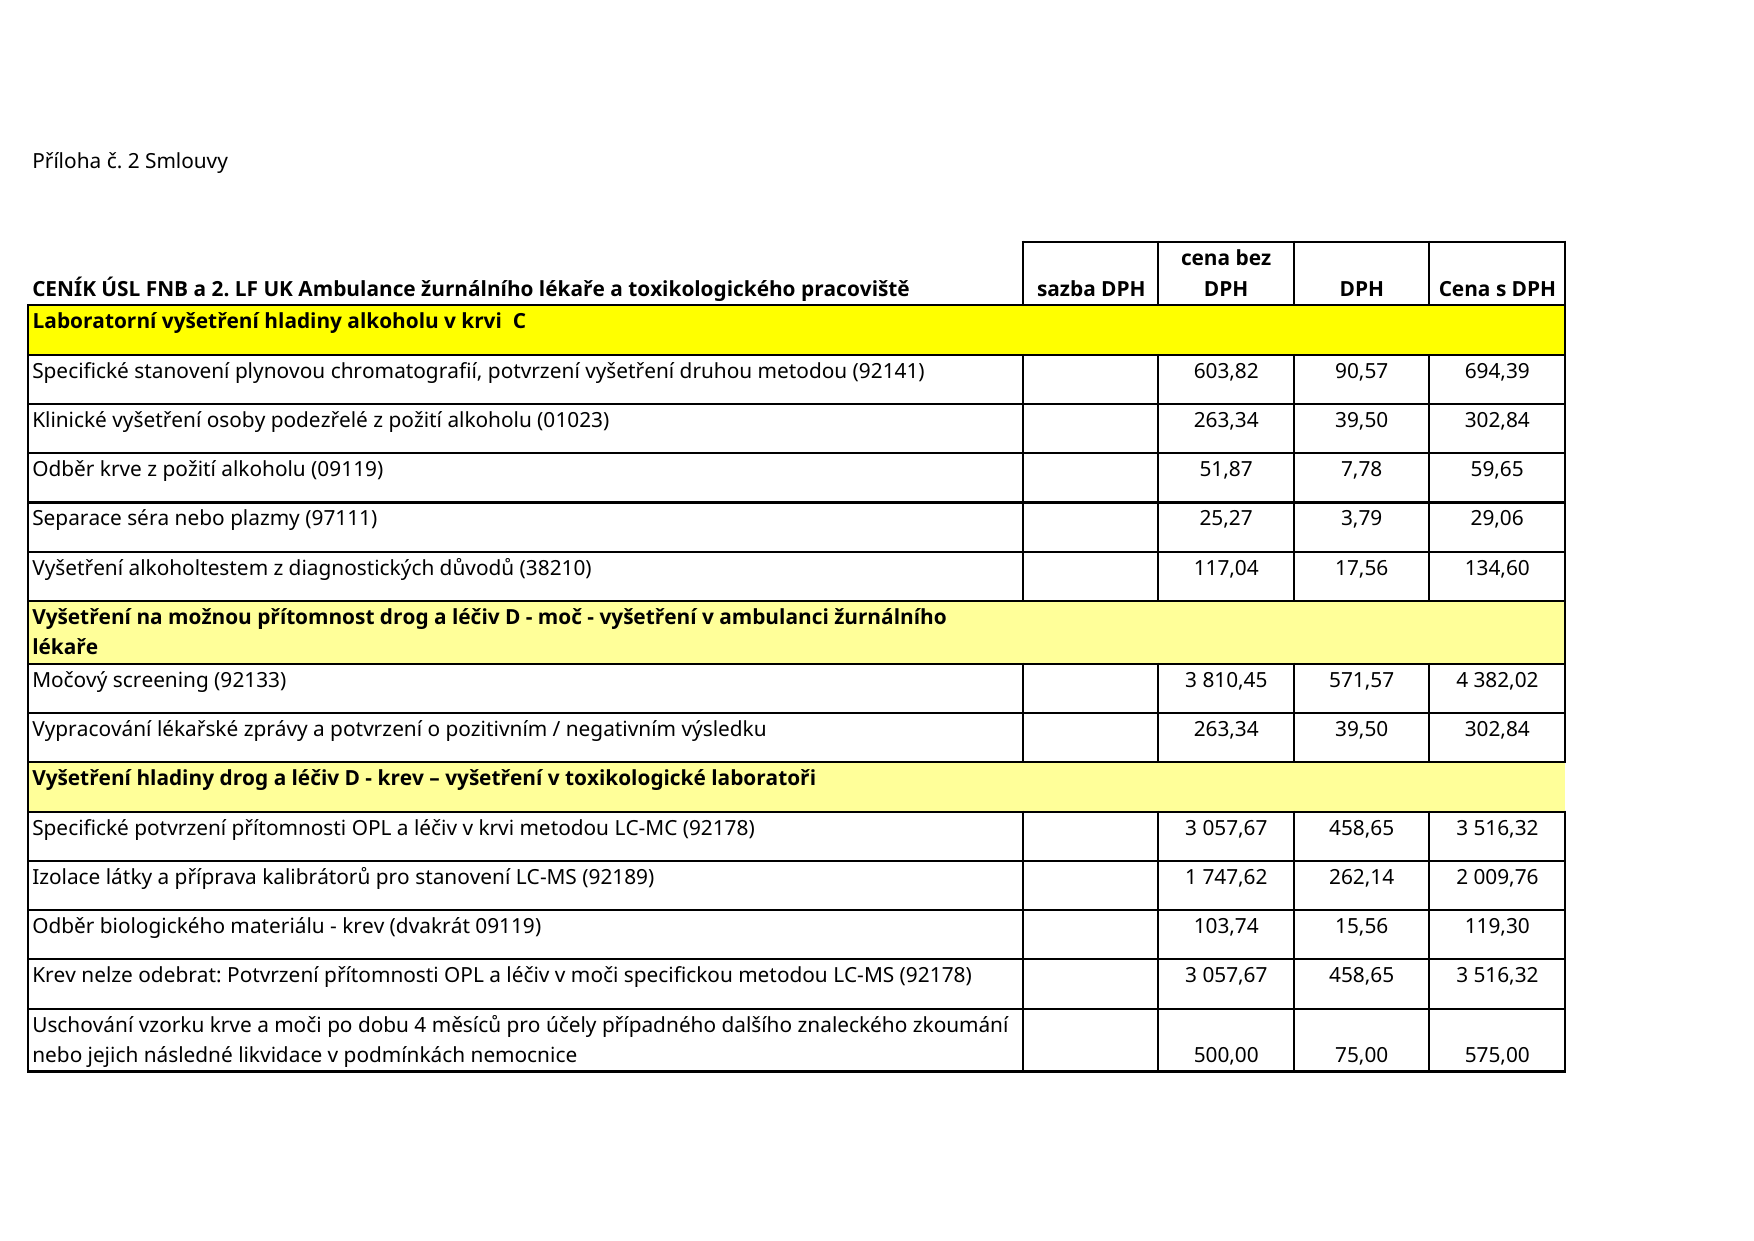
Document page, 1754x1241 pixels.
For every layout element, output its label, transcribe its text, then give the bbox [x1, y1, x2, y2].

table_cell 75,00 [1295, 1010, 1428, 1070]
table_cell 3 516,32 [1430, 960, 1564, 1008]
table_cell [1158, 763, 1294, 811]
table_cell 571,57 [1295, 665, 1428, 712]
table_cell [1024, 813, 1157, 860]
table_cell 603,82 [1159, 356, 1293, 403]
table_cell 119,30 [1430, 911, 1564, 958]
table_cell [1024, 553, 1157, 600]
table_cell [1429, 763, 1565, 811]
table_cell 39,50 [1295, 714, 1428, 761]
table_cell [1024, 862, 1157, 909]
table_cell 103,74 [1159, 911, 1293, 958]
table_cell Specifické potvrzení přítomnosti OPL a léčiv v krvi metodou LC-MC (92178) [29, 813, 1022, 860]
table_cell Separace séra nebo plazmy (97111) [29, 504, 1022, 551]
table_header Cena s DPH [1430, 243, 1564, 304]
table_cell 3 057,67 [1159, 960, 1293, 1008]
table_cell 117,04 [1159, 553, 1293, 600]
table_cell Vyšetření hladiny drog a léčiv D - krev – vyšetření v toxikologické laboratoři [29, 763, 1023, 811]
table_cell [1429, 602, 1564, 663]
table_cell Laboratorní vyšetření hladiny alkoholu v krvi C [29, 306, 1023, 354]
table_cell [1024, 504, 1157, 551]
table_cell 7,78 [1295, 454, 1428, 501]
table_cell 575,00 [1430, 1010, 1564, 1070]
table_cell [1023, 602, 1158, 663]
table_cell [1024, 665, 1157, 712]
table_header CENÍK ÚSL FNB a 2. LF UK Ambulance žurnálního lékaře a toxikologického pracoviště [28, 241, 1022, 304]
table_cell [1158, 306, 1294, 354]
table_cell 2 009,76 [1430, 862, 1564, 909]
table_cell 90,57 [1295, 356, 1428, 403]
table_cell Krev nelze odebrat: Potvrzení přítomnosti OPL a léčiv v moči specifickou metodou LC-MS (92178) [29, 960, 1022, 1008]
table_cell Odběr krve z požití alkoholu (09119) [29, 454, 1022, 501]
table_cell Specifické stanovení plynovou chromatografií, potvrzení vyšetření druhou metodou (92141) [29, 356, 1022, 403]
table_cell 3 057,67 [1159, 813, 1293, 860]
table_cell 3 810,45 [1159, 665, 1293, 712]
table_cell Vyšetření na možnou přítomnost drog a léčiv D - moč - vyšetření v ambulanci žurnálního lékaře [29, 602, 1023, 663]
table_cell Izolace látky a příprava kalibrátorů pro stanovení LC-MS (92189) [29, 862, 1022, 909]
table_cell [1158, 602, 1294, 663]
table_cell 3,79 [1295, 504, 1428, 551]
table_cell [1023, 306, 1158, 354]
table_cell 458,65 [1295, 960, 1428, 1008]
table_cell 29,06 [1430, 504, 1564, 551]
table_header sazba DPH [1024, 243, 1157, 304]
table_cell Vyšetření alkoholtestem z diagnostických důvodů (38210) [29, 553, 1022, 600]
table_cell [1024, 356, 1157, 403]
table_cell 4 382,02 [1430, 665, 1564, 712]
table_cell 262,14 [1295, 862, 1428, 909]
table_header cena bez DPH [1159, 243, 1293, 304]
text Příloha č. 2 Smlouvy [32, 146, 900, 175]
table_cell 25,27 [1159, 504, 1293, 551]
table_cell [1294, 763, 1429, 811]
table_cell 263,34 [1159, 405, 1293, 452]
table_cell 500,00 [1159, 1010, 1293, 1070]
table_cell Močový screening (92133) [29, 665, 1022, 712]
table_cell 302,84 [1430, 714, 1564, 761]
table_cell 15,56 [1295, 911, 1428, 958]
table_cell 3 516,32 [1430, 813, 1564, 860]
table_cell Uschování vzorku krve a moči po dobu 4 měsíců pro účely případného dalšího znaleckého zkoumání nebo jejich následné likvidace v podmínkách nemocnice [29, 1010, 1022, 1070]
table_cell [1024, 405, 1157, 452]
table_cell [1294, 602, 1429, 663]
table_cell 694,39 [1430, 356, 1564, 403]
table_cell [1023, 763, 1158, 811]
table_cell 263,34 [1159, 714, 1293, 761]
table_cell [1024, 454, 1157, 501]
table_cell 1 747,62 [1159, 862, 1293, 909]
table_header DPH [1295, 243, 1428, 304]
table_cell [1429, 306, 1564, 354]
table_cell [1024, 911, 1157, 958]
table_cell [1294, 306, 1429, 354]
table_cell 17,56 [1295, 553, 1428, 600]
table_cell Odběr biologického materiálu - krev (dvakrát 09119) [29, 911, 1022, 958]
table_cell 59,65 [1430, 454, 1564, 501]
table_cell 302,84 [1430, 405, 1564, 452]
table_cell Vypracování lékařské zprávy a potvrzení o pozitivním / negativním výsledku [29, 714, 1022, 761]
table_cell [1024, 714, 1157, 761]
table_cell 39,50 [1295, 405, 1428, 452]
table_cell 134,60 [1430, 553, 1564, 600]
table_cell Klinické vyšetření osoby podezřelé z požití alkoholu (01023) [29, 405, 1022, 452]
table_cell 51,87 [1159, 454, 1293, 501]
table_cell [1024, 960, 1157, 1008]
table_cell [1024, 1010, 1157, 1070]
table_cell 458,65 [1295, 813, 1428, 860]
